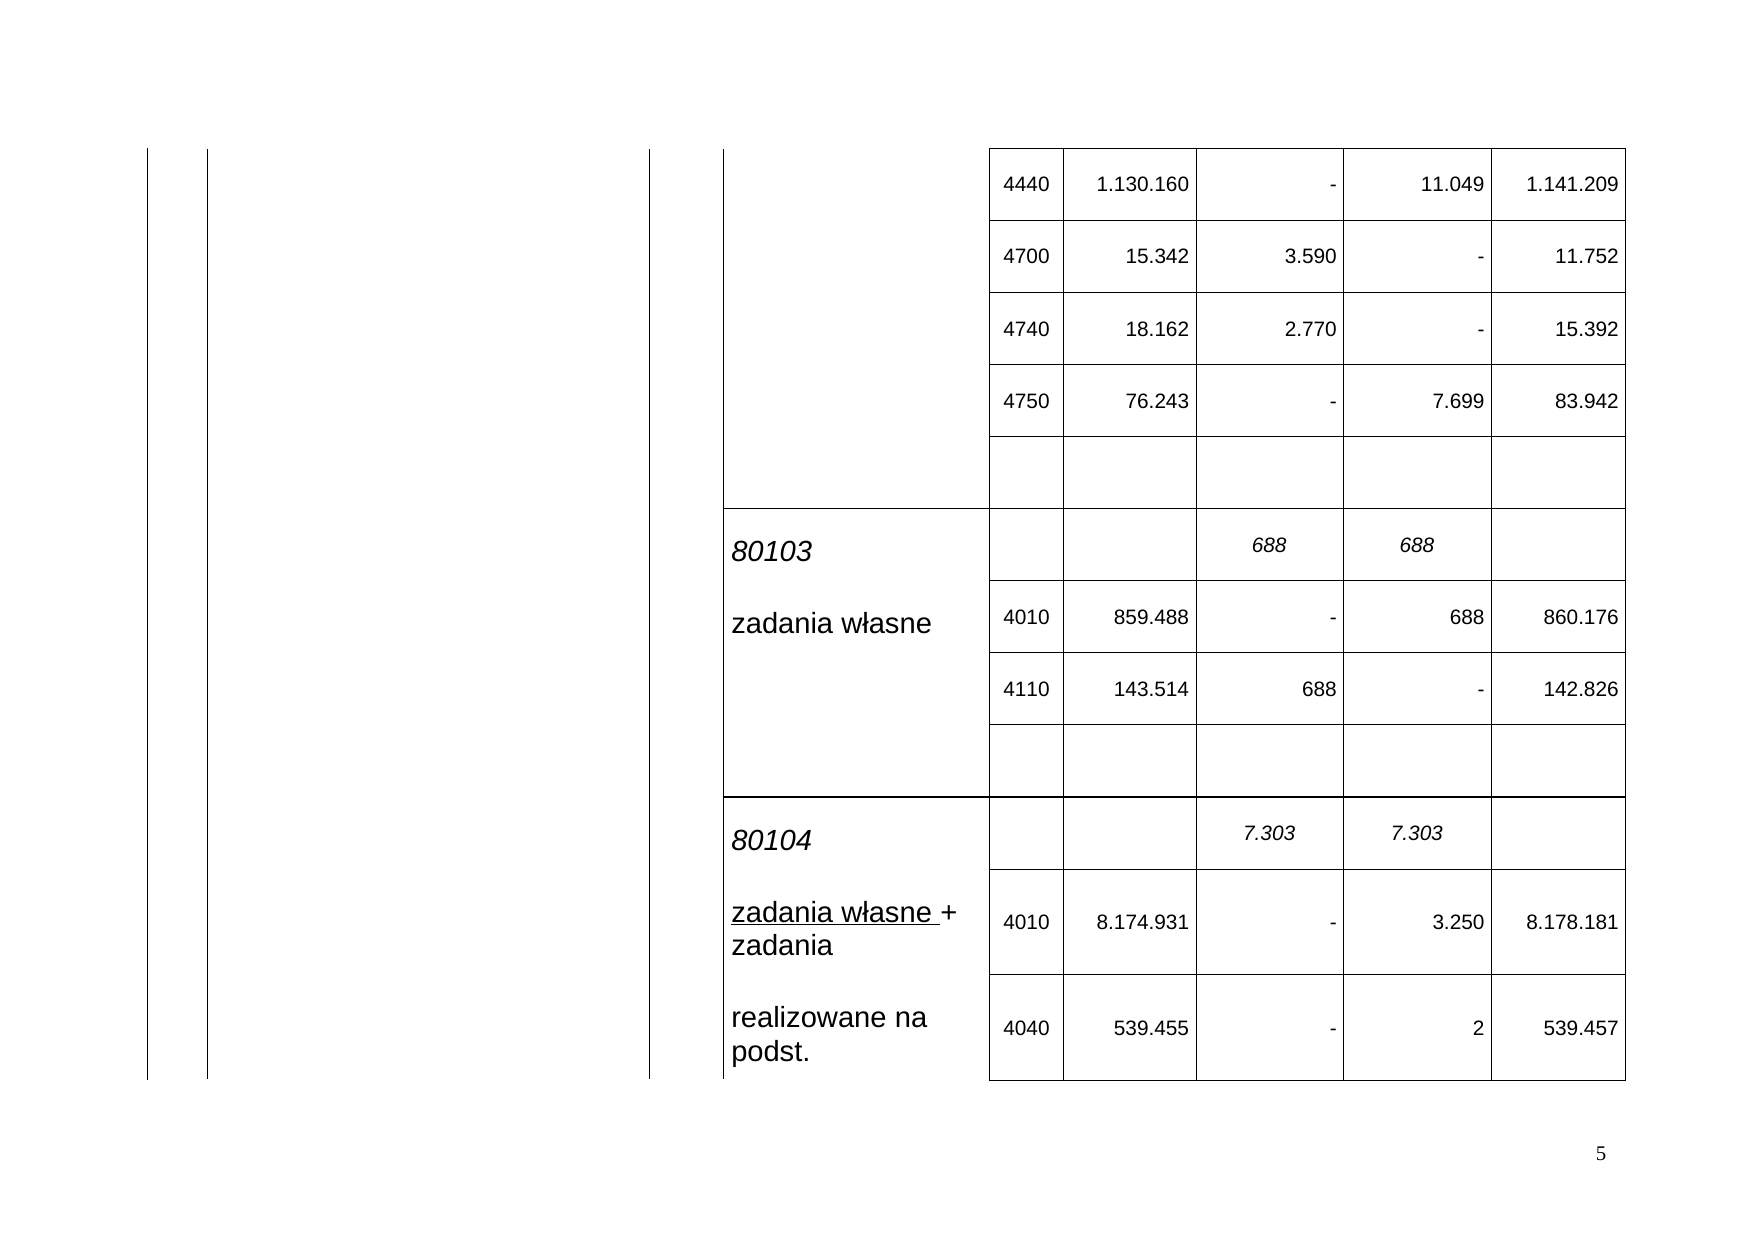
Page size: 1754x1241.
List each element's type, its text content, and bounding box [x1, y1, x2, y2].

table_cell [1492, 509, 1625, 580]
table_cell 3.590 [1197, 221, 1343, 292]
table_cell [208, 580, 649, 652]
table_cell [1064, 798, 1196, 868]
table_cell 688 [1344, 581, 1491, 652]
table_cell [1064, 437, 1196, 508]
table_cell [1064, 725, 1196, 796]
table_cell [650, 724, 723, 796]
table_cell [208, 220, 649, 292]
table_cell [990, 725, 1063, 796]
table_cell [148, 292, 207, 364]
table_cell 80103 [724, 509, 989, 580]
table_cell [650, 292, 723, 364]
table_cell [208, 436, 649, 508]
table_cell 860.176 [1492, 581, 1625, 652]
table_cell [724, 364, 989, 436]
table_cell [208, 869, 649, 974]
table_cell [990, 509, 1063, 580]
table_cell [650, 220, 723, 292]
table_cell 688 [1197, 509, 1343, 580]
table_cell [148, 148, 207, 220]
table_cell [208, 974, 650, 1080]
table_cell 8.178.181 [1492, 870, 1625, 974]
table_cell [990, 798, 1063, 868]
table_cell 4010 [990, 870, 1063, 974]
table_cell 4040 [990, 975, 1063, 1080]
table_cell 688 [1197, 653, 1343, 724]
table_cell [1344, 725, 1491, 796]
table_cell 76.243 [1064, 365, 1196, 436]
table_cell [148, 364, 207, 436]
table_cell [650, 436, 723, 508]
table_cell 11.049 [1344, 149, 1491, 220]
table_cell [650, 652, 723, 724]
table_cell 3.250 [1344, 870, 1491, 974]
table_cell 4700 [990, 221, 1063, 292]
table_cell [148, 869, 207, 974]
table_cell 4110 [990, 653, 1063, 724]
table_cell 4010 [990, 581, 1063, 652]
table_cell 8.174.931 [1064, 870, 1196, 974]
table_cell 15.392 [1492, 293, 1625, 364]
table_cell 83.942 [1492, 365, 1625, 436]
table_cell [724, 148, 989, 220]
table_cell [650, 974, 724, 1080]
table_cell - [1197, 581, 1343, 652]
table_cell [1492, 798, 1625, 868]
table_cell [724, 652, 989, 724]
table_cell 539.455 [1064, 975, 1196, 1080]
table_cell - [1344, 293, 1491, 364]
table_cell 15.342 [1064, 221, 1196, 292]
table_cell [208, 796, 649, 868]
table_cell [1492, 437, 1625, 508]
table_cell [650, 508, 723, 580]
table_cell 11.752 [1492, 221, 1625, 292]
table_cell 539.457 [1492, 975, 1625, 1080]
table_cell [990, 437, 1063, 508]
table_cell [724, 436, 989, 508]
table_cell zadania własne + zadania [724, 869, 989, 974]
table_cell 7.699 [1344, 365, 1491, 436]
table_cell 7.303 [1344, 798, 1491, 868]
table_cell [148, 580, 207, 652]
table_cell [148, 974, 207, 1080]
table_cell zadania własne [724, 580, 989, 652]
table_cell realizowane na podst. [724, 974, 989, 1080]
table_cell 4750 [990, 365, 1063, 436]
table_cell [208, 508, 649, 580]
table_cell [1064, 509, 1196, 580]
table_cell [650, 580, 723, 652]
table_cell 4440 [990, 149, 1063, 220]
table_cell [650, 364, 723, 436]
table_cell [1344, 437, 1491, 508]
table_cell [1197, 437, 1343, 508]
table_cell [650, 796, 723, 868]
table_cell 859.488 [1064, 581, 1196, 652]
table_cell [724, 220, 989, 292]
table_cell 2 [1344, 975, 1491, 1080]
table_cell [148, 508, 207, 580]
table_cell 688 [1344, 509, 1491, 580]
table_cell [208, 364, 649, 436]
table_cell 2.770 [1197, 293, 1343, 364]
table_cell [148, 652, 207, 724]
table_cell - [1197, 870, 1343, 974]
table_cell [148, 436, 207, 508]
table_cell [1492, 725, 1625, 796]
table_cell 143.514 [1064, 653, 1196, 724]
table_cell - [1197, 149, 1343, 220]
table_cell 1.141.209 [1492, 149, 1625, 220]
table_cell - [1197, 365, 1343, 436]
table_cell [148, 796, 207, 868]
table_cell [650, 869, 723, 974]
table_cell [208, 652, 649, 724]
table_cell 4740 [990, 293, 1063, 364]
table_cell 18.162 [1064, 293, 1196, 364]
table_cell [724, 724, 989, 796]
table_cell - [1344, 653, 1491, 724]
table_cell [208, 292, 649, 364]
table_cell - [1344, 221, 1491, 292]
table_cell 1.130.160 [1064, 149, 1196, 220]
table_cell [1197, 725, 1343, 796]
table_cell 80104 [724, 798, 989, 868]
table_cell 142.826 [1492, 653, 1625, 724]
table_cell [724, 292, 989, 364]
table_cell - [1197, 975, 1343, 1080]
table_cell [148, 724, 207, 796]
table_cell [148, 220, 207, 292]
table_cell 7.303 [1197, 798, 1343, 868]
table_cell [650, 148, 723, 220]
table_cell [208, 148, 649, 220]
table_cell [208, 724, 649, 796]
